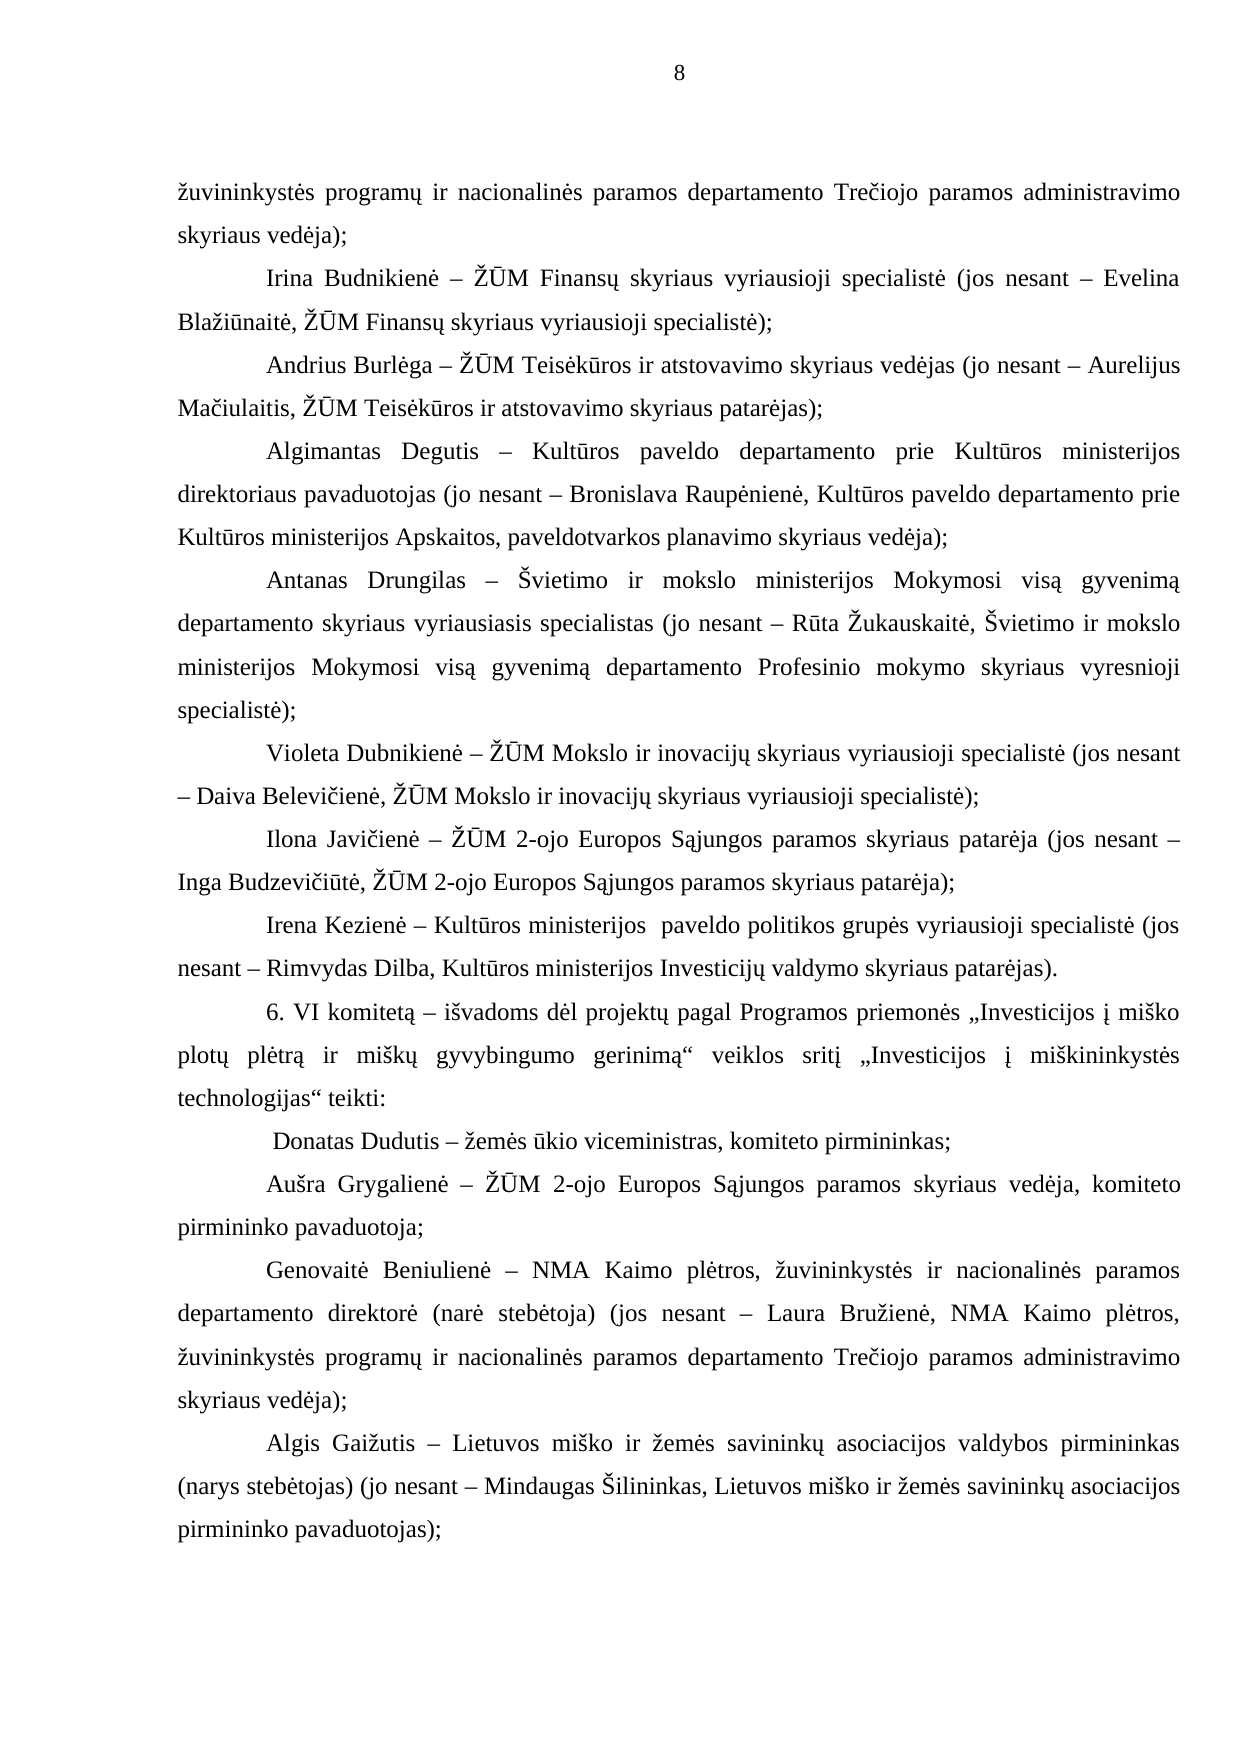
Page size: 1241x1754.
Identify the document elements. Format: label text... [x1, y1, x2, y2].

text Donatas Dudutis – žemės ūkio viceministras, komiteto pirmininkas; [177, 1126, 1181, 1155]
text Antanas Drungilas – Švietimo ir mokslo ministerijos Mokymosi visą gyvenimą departamento skyriaus vyriausiasis specialistas (jo nesant – Rūta Žukauskaitė, Švietimo ir mokslo ministerijos Mokymosi visą gyvenimą departamento Profesinio mokymo skyriaus vyresnioji specialistė); [177, 565, 1181, 723]
text Aušra Grygalienė – ŽŪM 2-ojo Europos Sąjungos paramos skyriaus vedėja, komiteto pirmininko pavaduotoja; [177, 1169, 1181, 1241]
text Algimantas Degutis – Kultūros paveldo departamento prie Kultūros ministerijos direktoriaus pavaduotojas (jo nesant – Bronislava Raupėnienė, Kultūros paveldo departamento prie Kultūros ministerijos Apskaitos, paveldotvarkos planavimo skyriaus vedėja); [177, 436, 1181, 551]
text žuvininkystės programų ir nacionalinės paramos departamento Trečiojo paramos administravimo skyriaus vedėja); [177, 177, 1181, 249]
text Irena Kezienė – Kultūros ministerijos paveldo politikos grupės vyriausioji specialistė (jos nesant – Rimvydas Dilba, Kultūros ministerijos Investicijų valdymo skyriaus patarėjas). [177, 910, 1181, 982]
text Ilona Javičienė – ŽŪM 2-ojo Europos Sąjungos paramos skyriaus patarėja (jos nesant – Inga Budzevičiūtė, ŽŪM 2-ojo Europos Sąjungos paramos skyriaus patarėja); [177, 824, 1181, 896]
text Algis Gaižutis – Lietuvos miško ir žemės savininkų asociacijos valdybos pirmininkas (narys stebėtojas) (jo nesant – Mindaugas Šilininkas, Lietuvos miško ir žemės savininkų asociacijos pirmininko pavaduotojas); [177, 1428, 1181, 1543]
text Irina Budnikienė – ŽŪM Finansų skyriaus vyriausioji specialistė (jos nesant – Evelina Blažiūnaitė, ŽŪM Finansų skyriaus vyriausioji specialistė); [177, 263, 1181, 335]
text Andrius Burlėga – ŽŪM Teisėkūros ir atstovavimo skyriaus vedėjas (jo nesant – Aurelijus Mačiulaitis, ŽŪM Teisėkūros ir atstovavimo skyriaus patarėjas); [177, 350, 1181, 422]
text Genovaitė Beniulienė – NMA Kaimo plėtros, žuvininkystės ir nacionalinės paramos departamento direktorė (narė stebėtoja) (jos nesant – Laura Bružienė, NMA Kaimo plėtros, žuvininkystės programų ir nacionalinės paramos departamento Trečiojo paramos administravimo skyriaus vedėja); [177, 1255, 1181, 1413]
text Violeta Dubnikienė – ŽŪM Mokslo ir inovacijų skyriaus vyriausioji specialistė (jos nesant – Daiva Belevičienė, ŽŪM Mokslo ir inovacijų skyriaus vyriausioji specialistė); [177, 738, 1181, 810]
text 6. VI komitetą – išvadoms dėl projektų pagal Programos priemonės „Investicijos į miško plotų plėtrą ir miškų gyvybingumo gerinimą“ veiklos sritį „Investicijos į miškininkystės technologijas“ teikti: [177, 997, 1181, 1112]
